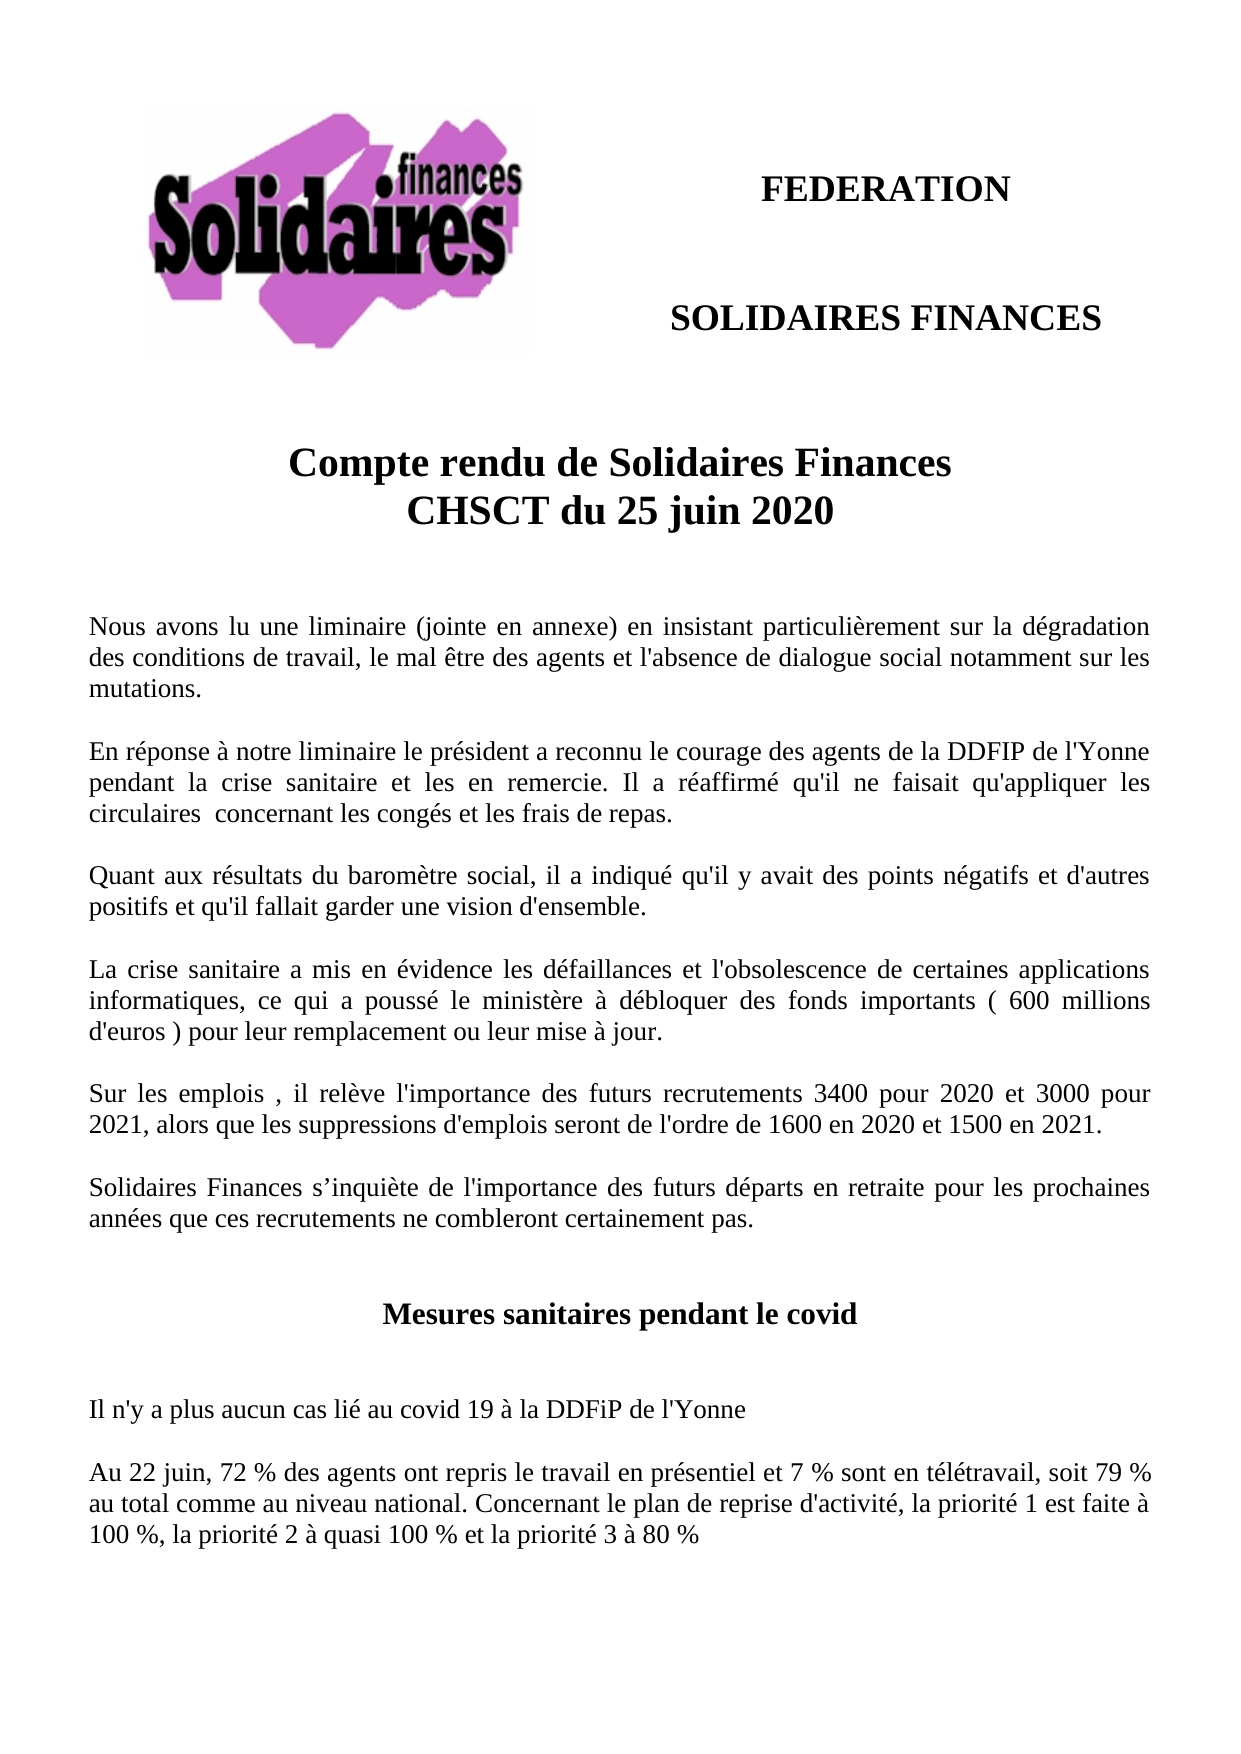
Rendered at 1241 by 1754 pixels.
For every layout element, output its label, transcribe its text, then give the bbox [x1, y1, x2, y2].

text CHSCT du 25 juin 2020 [88, 486, 1152, 533]
text Mesures sanitaires pendant le covid [88, 1295, 1152, 1331]
text Solidaires Finances s’inquiète de l'importance des futurs départs en retraite pour les prochaines années que ces recrutements ne combleront certainement pas. [88, 1171, 1152, 1233]
text Nous avons lu une liminaire (jointe en annexe) en insistant particulièrement sur la dégradation des conditions de travail, le mal être des agents et l'absence de dialogue social notamment sur les mutations. [88, 610, 1152, 704]
text Sur les emplois , il relève l'importance des futurs recrutements 3400 pour 2020 et 3000 pour 2021, alors que les suppressions d'emplois seront de l'ordre de 1600 en 2020 et 1500 en 2021. [88, 1077, 1152, 1140]
picture [140, 105, 535, 360]
table_header FEDERATION SOLIDAIRES FINANCES [620, 89, 1152, 394]
text Quant aux résultats du baromètre social, il a indiqué qu'il y avait des points négatifs et d'autres positifs et qu'il fallait garder une vision d'ensemble. [88, 859, 1152, 922]
text Au 22 juin, 72 % des agents ont repris le travail en présentiel et 7 % sont en télétravail, soit 79 % au total comme au niveau national. Concernant le plan de reprise d'activité, la priorité 1 est faite à 100 %, la priorité 2 à quasi 100 % et la priorité 3 à 80 % [88, 1456, 1152, 1549]
text La crise sanitaire a mis en évidence les défaillances et l'obsolescence de certaines applications informatiques, ce qui a poussé le ministère à débloquer des fonds importants ( 600 millions d'euros ) pour leur remplacement ou leur mise à jour. [88, 953, 1152, 1046]
text Il n'y a plus aucun cas lié au covid 19 à la DDFiP de l'Yonne [88, 1394, 1152, 1425]
table_header [89, 89, 620, 394]
text En réponse à notre liminaire le président a reconnu le courage des agents de la DDFIP de l'Yonne pendant la crise sanitaire et les en remercie. Il a réaffirmé qu'il ne faisait qu'appliquer les circulaires concernant les congés et les frais de repas. [88, 735, 1152, 828]
text Compte rendu de Solidaires Finances [88, 438, 1152, 486]
